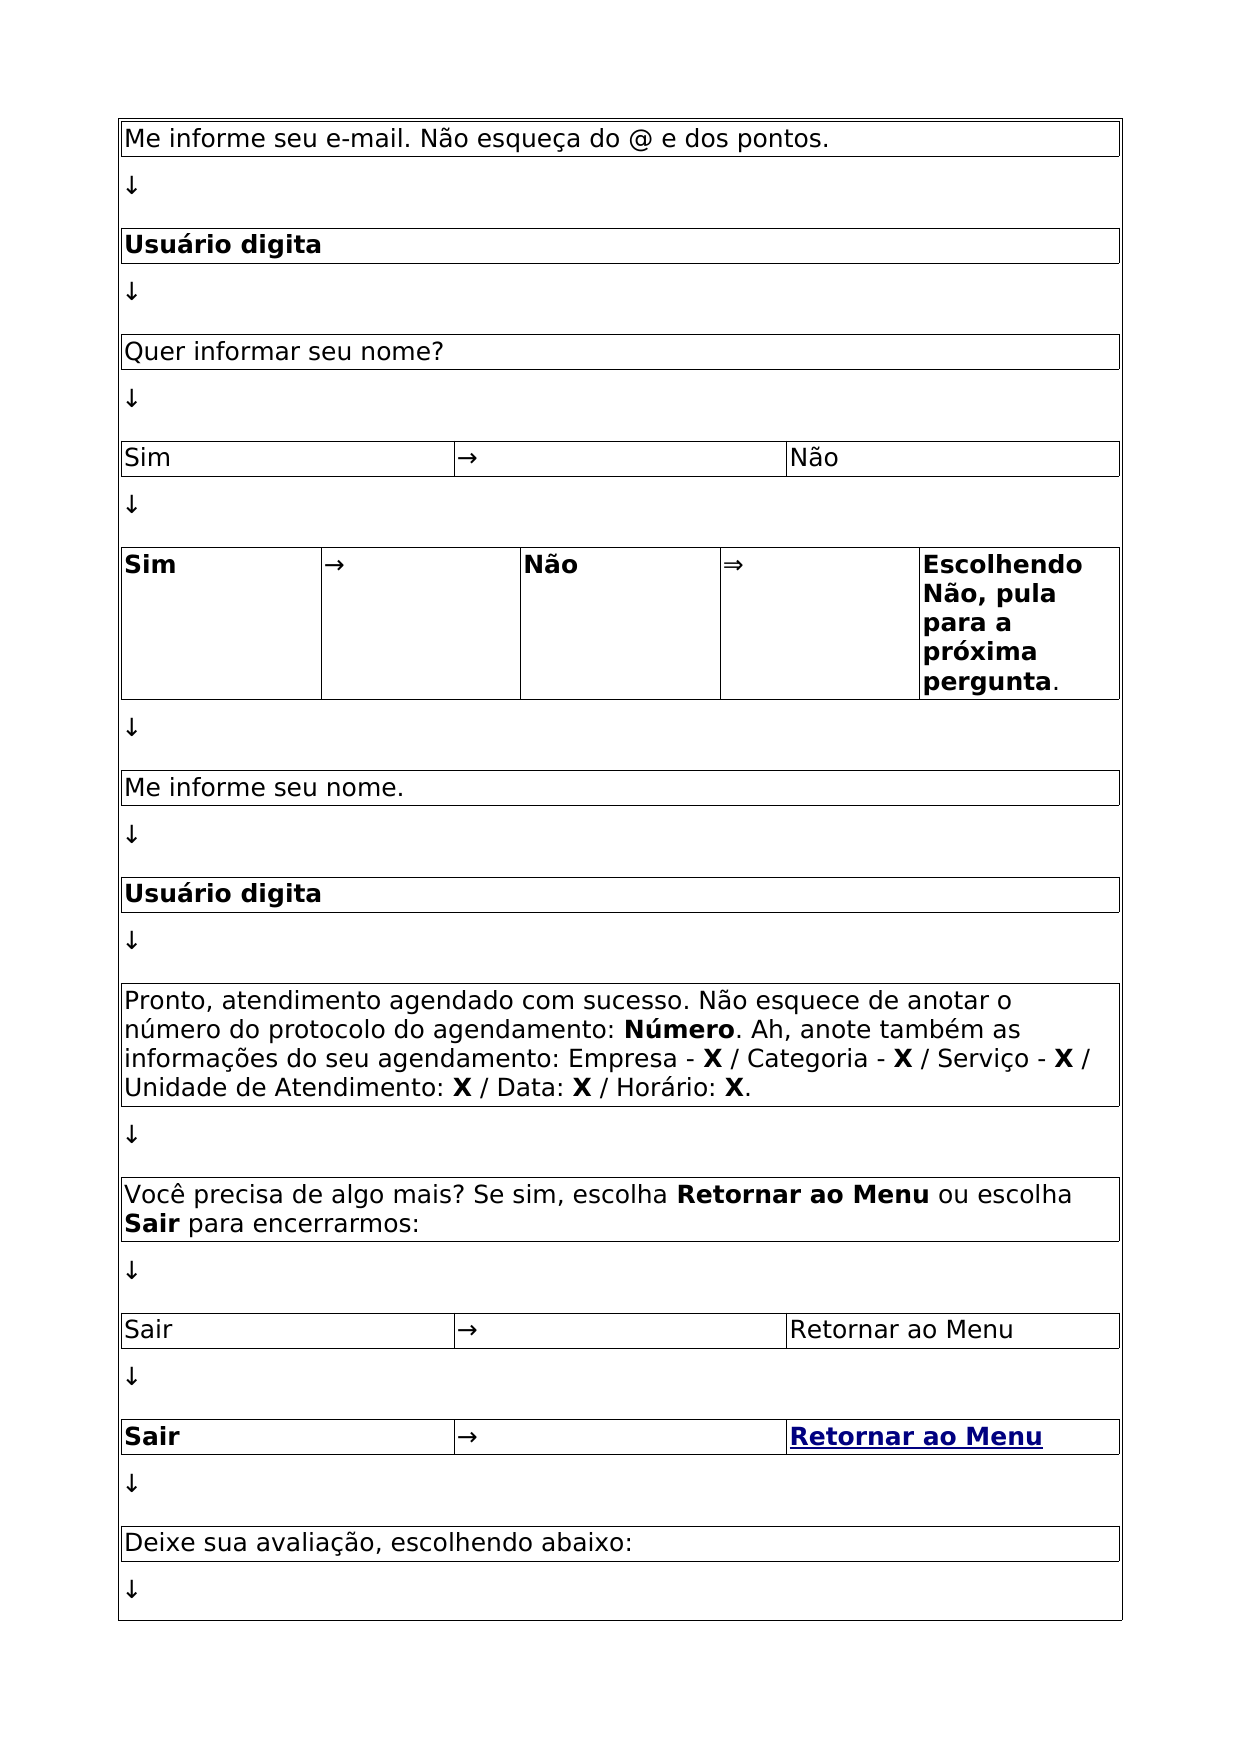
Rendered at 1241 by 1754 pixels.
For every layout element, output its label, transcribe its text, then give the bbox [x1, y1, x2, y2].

table_header Pronto, atendimento agendado com sucesso. Não esquece de anotar o número do protocolo do agendamento: Número. Ah, anote também as informações do seu agendamento: Empresa - X / Categoria - X / Serviço - X / Unidade de Atendimento: X / Data: X / Horário: X. [122, 984, 1119, 1106]
table_header ↓ ↓ ↓ ↓ ↓ ↓ ↓ ↓ ↓ ↓ ↓ ↓ [119, 119, 1122, 1620]
table_header Sair [122, 1420, 454, 1454]
table_header Deixe sua avaliação, escolhendo abaixo: [122, 1527, 1119, 1561]
table_header Quer informar seu nome? [122, 335, 1119, 369]
table_header Escolhendo Não, pula para a próxima pergunta. [920, 548, 1119, 699]
table_header → [455, 1314, 786, 1348]
table_header Me informe seu e-mail. Não esqueça do @ e dos pontos. [122, 122, 1119, 156]
table_header Usuário digita [122, 878, 1119, 912]
table_header → [455, 442, 786, 476]
table_header Sair [122, 1314, 454, 1348]
table_header Retornar ao Menu [787, 1420, 1119, 1454]
table_header Retornar ao Menu [787, 1314, 1119, 1348]
table_header Não [521, 548, 720, 699]
table_header Você precisa de algo mais? Se sim, escolha Retornar ao Menu ou escolha Sair para encerrarmos: [122, 1178, 1119, 1241]
table_header → [455, 1420, 786, 1454]
table_header Não [787, 442, 1119, 476]
table_header Me informe seu nome. [122, 771, 1119, 805]
table_header → [322, 548, 520, 699]
table_header Sim [122, 548, 321, 699]
table_header Sim [122, 442, 454, 476]
table_header ⇒ [721, 548, 919, 699]
table_header Usuário digita [122, 229, 1119, 263]
